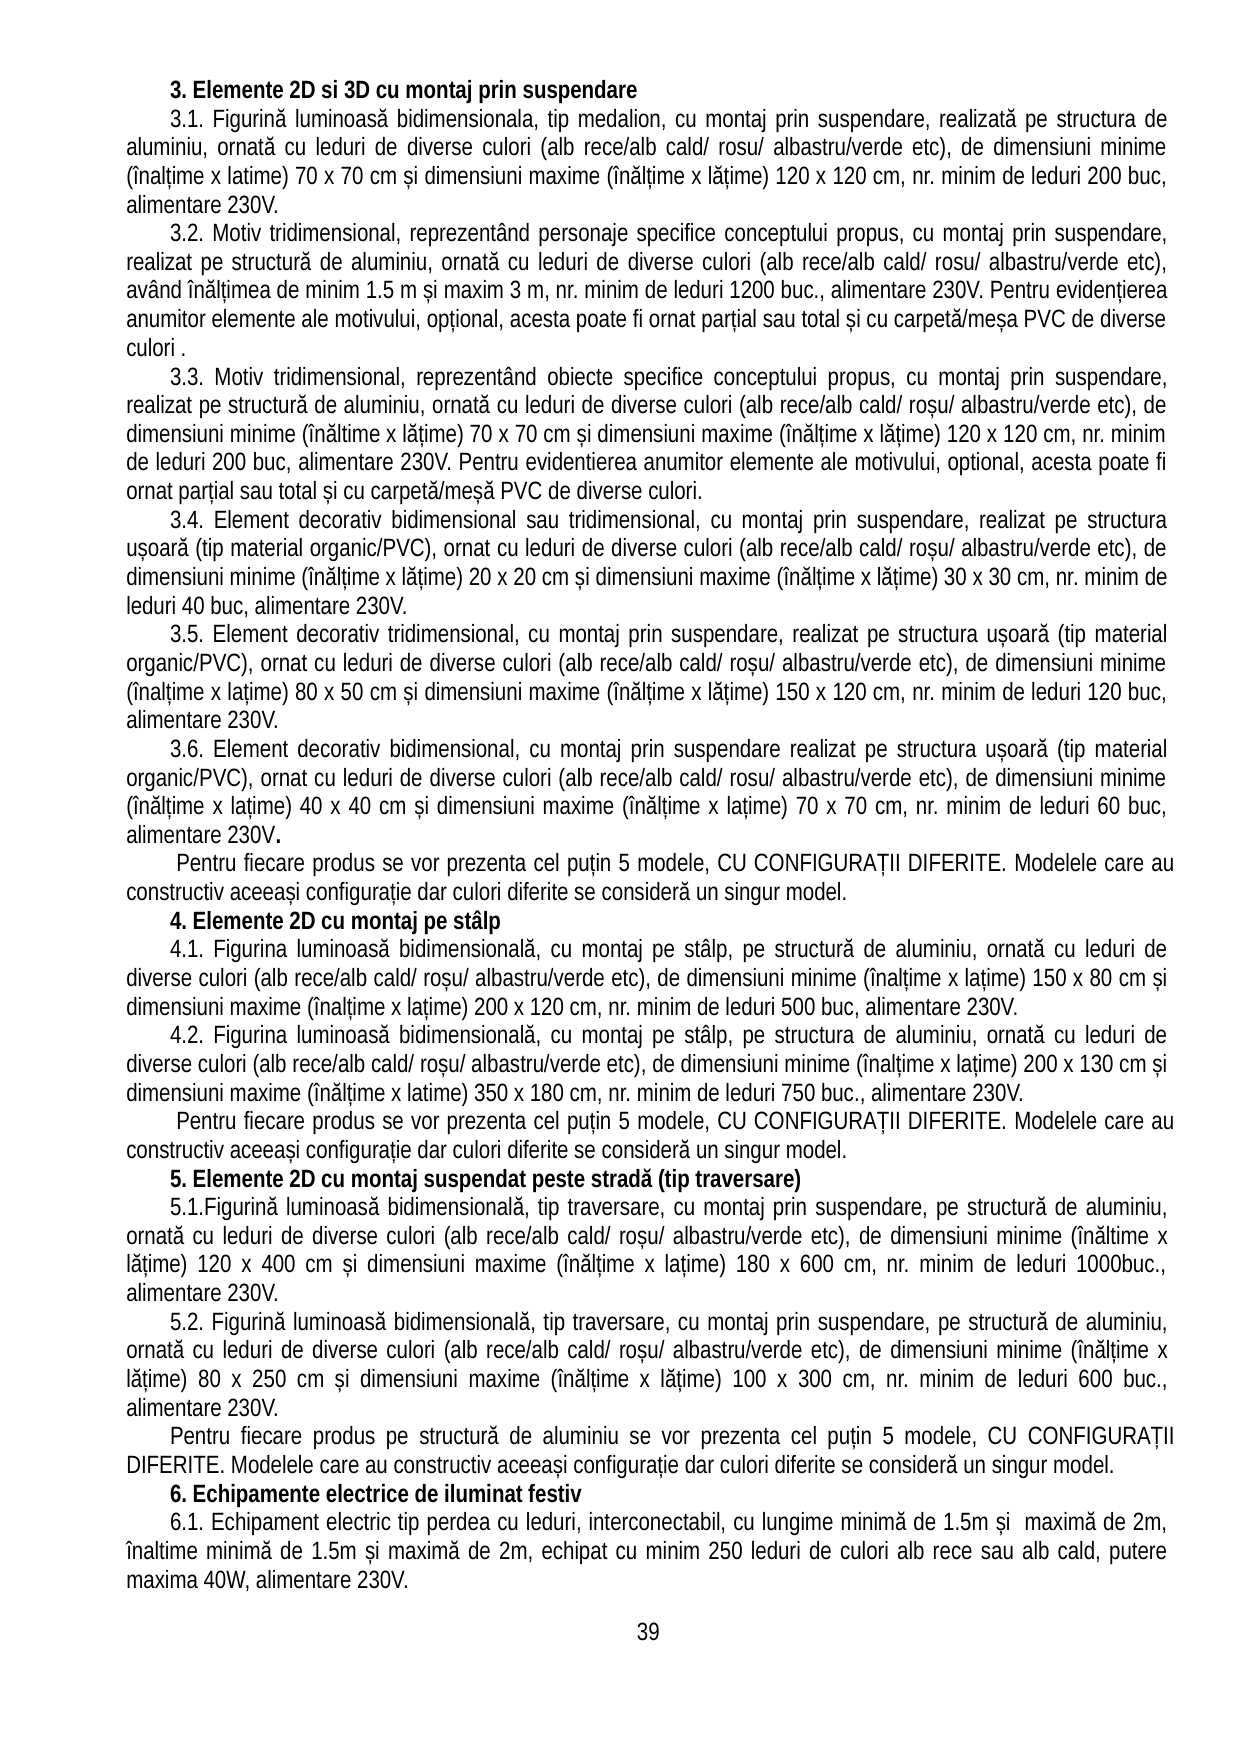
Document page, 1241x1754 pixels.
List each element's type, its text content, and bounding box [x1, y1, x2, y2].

text 3.5. Element decorativ tridimensional, cu montaj prin suspendare, realizat pe structura ușoară (tip material organic/PVC), ornat cu leduri de diverse culori (alb rece/alb cald/ roșu/ albastru/verde etc), de dimensiuni minime (înalțime x lațime) 80 x 50 cm și dimensiuni maxime (înălțime x lățime) 150 x 120 cm, nr. minim de leduri 120 buc, alimentare 230V. [126, 619, 1170, 734]
text 3.2. Motiv tridimensional, reprezentând personaje specifice conceptului propus, cu montaj prin suspendare, realizat pe structură de aluminiu, ornată cu leduri de diverse culori (alb rece/alb cald/ rosu/ albastru/verde etc), având înălțimea de minim 1.5 m și maxim 3 m, nr. minim de leduri 1200 buc., alimentare 230V. Pentru evidențierea anumitor elemente ale motivului, opțional, acesta poate fi ornat parțial sau total și cu carpetă/meșa PVC de diverse culori . [126, 218, 1170, 361]
text Pentru fiecare produs se vor prezenta cel puțin 5 modele, CU CONFIGURAȚII DIFERITE. Modelele care au constructiv aceeași configurație dar culori diferite se consideră un singur model. [126, 848, 1177, 906]
text 3. Elemente 2D si 3D cu montaj prin suspendare [126, 75, 1170, 104]
text 6. Echipamente electrice de iluminat festiv [126, 1479, 1170, 1507]
text 3.3. Motiv tridimensional, reprezentând obiecte specifice conceptului propus, cu montaj prin suspendare, realizat pe structură de aluminiu, ornată cu leduri de diverse culori (alb rece/alb cald/ roșu/ albastru/verde etc), de dimensiuni minime (înăltime x lățime) 70 x 70 cm și dimensiuni maxime (înălțime x lățime) 120 x 120 cm, nr. minim de leduri 200 buc, alimentare 230V. Pentru evidentierea anumitor elemente ale motivului, optional, acesta poate fi ornat parțial sau total și cu carpetă/meșă PVC de diverse culori. [126, 361, 1170, 505]
text 3.6. Element decorativ bidimensional, cu montaj prin suspendare realizat pe structura ușoară (tip material organic/PVC), ornat cu leduri de diverse culori (alb rece/alb cald/ rosu/ albastru/verde etc), de dimensiuni minime (înălțime x lațime) 40 x 40 cm și dimensiuni maxime (înălțime x lațime) 70 x 70 cm, nr. minim de leduri 60 buc, alimentare 230V. [126, 734, 1170, 848]
text 6.1. Echipament electric tip perdea cu leduri, interconectabil, cu lungime minimă de 1.5m și maximă de 2m, înaltime minimă de 1.5m și maximă de 2m, echipat cu minim 250 leduri de culori alb rece sau alb cald, putere maxima 40W, alimentare 230V. [126, 1507, 1170, 1593]
text 3.1. Figurină luminoasă bidimensionala, tip medalion, cu montaj prin suspendare, realizată pe structura de aluminiu, ornată cu leduri de diverse culori (alb rece/alb cald/ rosu/ albastru/verde etc), de dimensiuni minime (înalțime x latime) 70 x 70 cm și dimensiuni maxime (înălțime x lățime) 120 x 120 cm, nr. minim de leduri 200 buc, alimentare 230V. [126, 104, 1170, 218]
text 5.2. Figurină luminoasă bidimensională, tip traversare, cu montaj prin suspendare, pe structură de aluminiu, ornată cu leduri de diverse culori (alb rece/alb cald/ roșu/ albastru/verde etc), de dimensiuni minime (înălțime x lățime) 80 x 250 cm și dimensiuni maxime (înălțime x lățime) 100 x 300 cm, nr. minim de leduri 600 buc., alimentare 230V. [126, 1307, 1170, 1421]
text Pentru fiecare produs se vor prezenta cel puțin 5 modele, CU CONFIGURAȚII DIFERITE. Modelele care au constructiv aceeași configurație dar culori diferite se consideră un singur model. [126, 1106, 1177, 1163]
text 4. Elemente 2D cu montaj pe stâlp [126, 906, 1170, 934]
text 3.4. Element decorativ bidimensional sau tridimensional, cu montaj prin suspendare, realizat pe structura ușoară (tip material organic/PVC), ornat cu leduri de diverse culori (alb rece/alb cald/ roșu/ albastru/verde etc), de dimensiuni minime (înălțime x lățime) 20 x 20 cm și dimensiuni maxime (înălțime x lățime) 30 x 30 cm, nr. minim de leduri 40 buc, alimentare 230V. [126, 505, 1170, 619]
text 5.1.Figurină luminoasă bidimensională, tip traversare, cu montaj prin suspendare, pe structură de aluminiu, ornată cu leduri de diverse culori (alb rece/alb cald/ roșu/ albastru/verde etc), de dimensiuni minime (înăltime x lățime) 120 x 400 cm și dimensiuni maxime (înălțime x lațime) 180 x 600 cm, nr. minim de leduri 1000buc., alimentare 230V. [126, 1192, 1170, 1307]
text 5. Elemente 2D cu montaj suspendat peste stradă (tip traversare) [126, 1163, 1170, 1192]
text 4.2. Figurina luminoasă bidimensională, cu montaj pe stâlp, pe structura de aluminiu, ornată cu leduri de diverse culori (alb rece/alb cald/ roșu/ albastru/verde etc), de dimensiuni minime (înalțime x lațime) 200 x 130 cm și dimensiuni maxime (înălțime x latime) 350 x 180 cm, nr. minim de leduri 750 buc., alimentare 230V. [126, 1020, 1170, 1106]
text Pentru fiecare produs pe structură de aluminiu se vor prezenta cel puțin 5 modele, CU CONFIGURAȚII DIFERITE. Modelele care au constructiv aceeași configurație dar culori diferite se consideră un singur model. [126, 1421, 1177, 1479]
text 4.1. Figurina luminoasă bidimensională, cu montaj pe stâlp, pe structură de aluminiu, ornată cu leduri de diverse culori (alb rece/alb cald/ roșu/ albastru/verde etc), de dimensiuni minime (înalțime x lațime) 150 x 80 cm și dimensiuni maxime (înalțime x lațime) 200 x 120 cm, nr. minim de leduri 500 buc, alimentare 230V. [126, 934, 1170, 1020]
